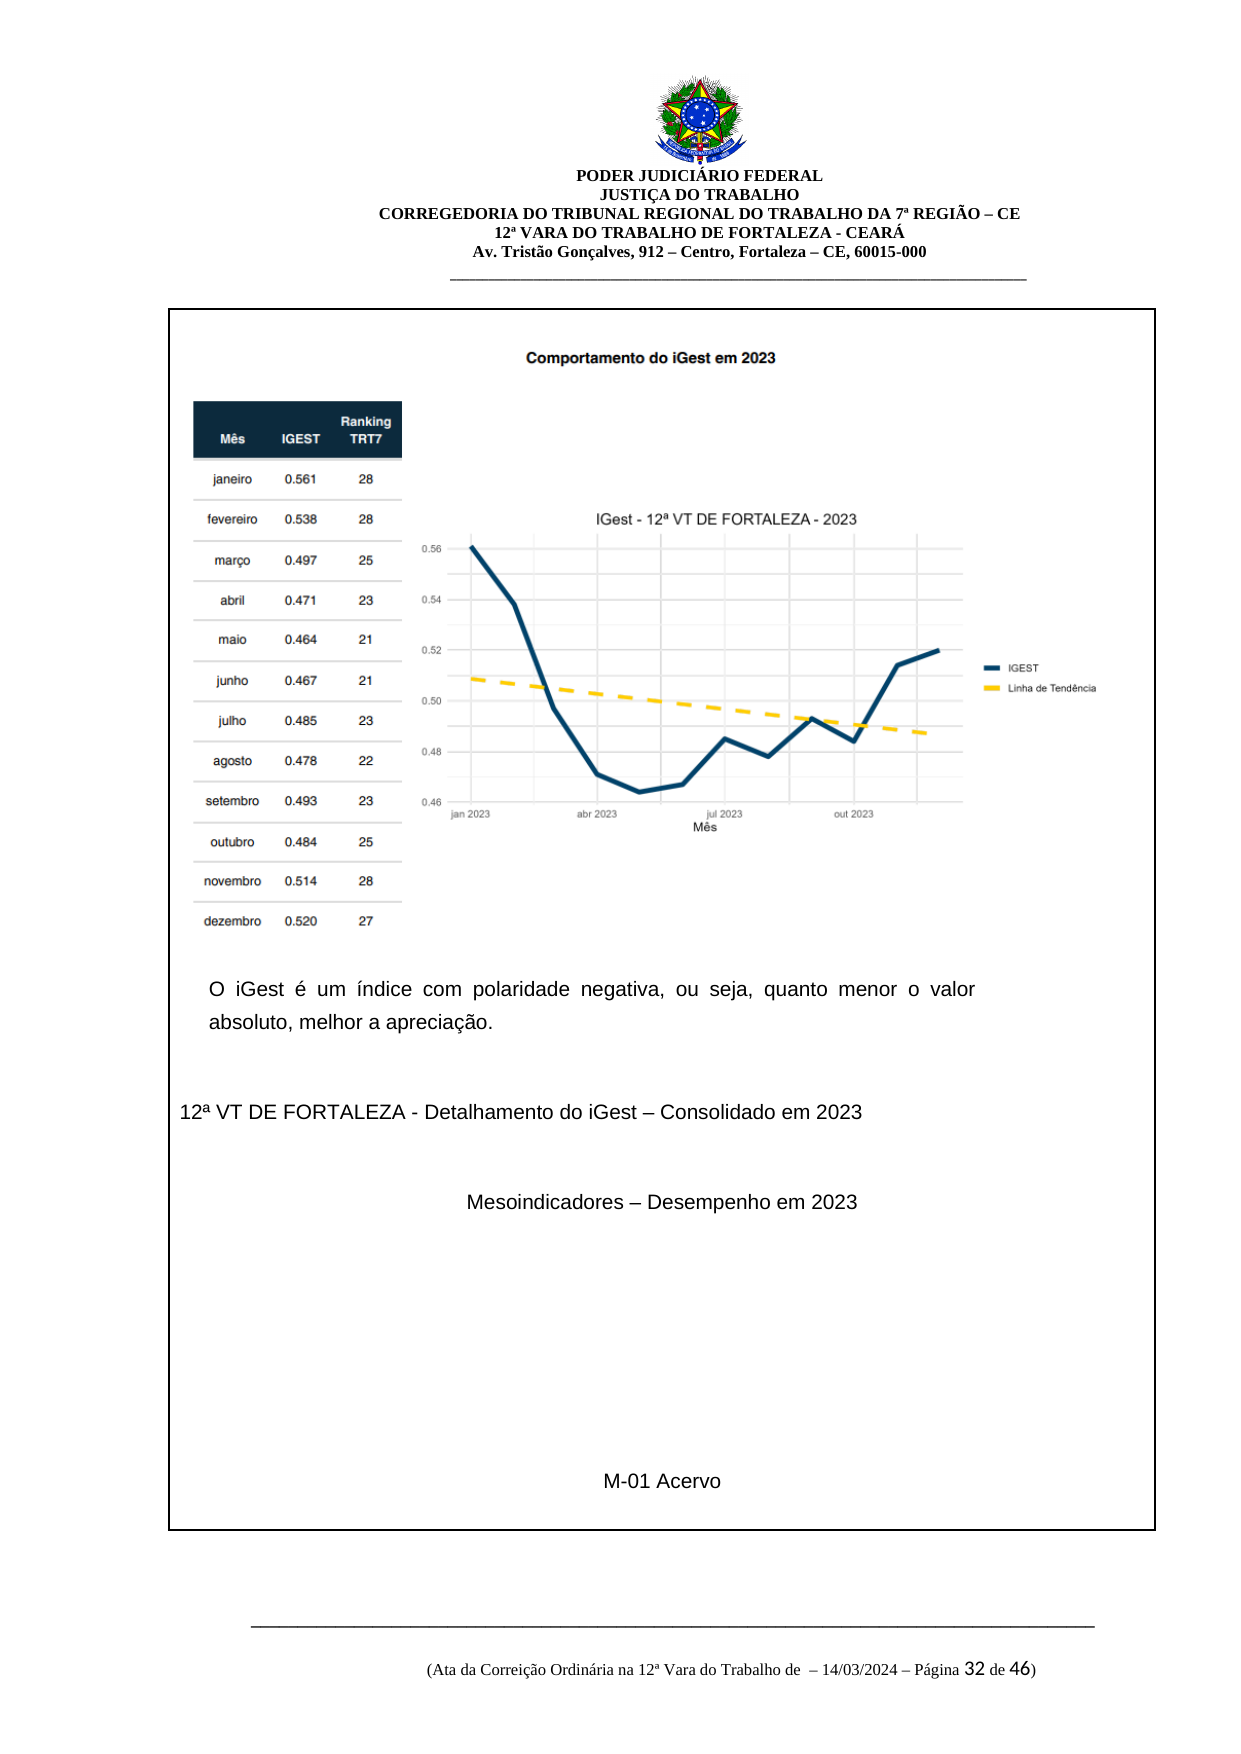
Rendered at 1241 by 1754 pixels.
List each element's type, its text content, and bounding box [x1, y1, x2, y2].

table_header O iGest é um índice com polaridade negativa, ou seja, quanto menor o valor absoluto, melhor a apreciação. 12ª VT DE FORTALEZA - Detalhamento do iGest – Consolidado em 2023 Mesoindicadores – Desempenho em 2023 M-01 Acervo [170, 310, 1154, 1529]
picture [650, 73, 749, 166]
picture [179, 320, 1144, 944]
